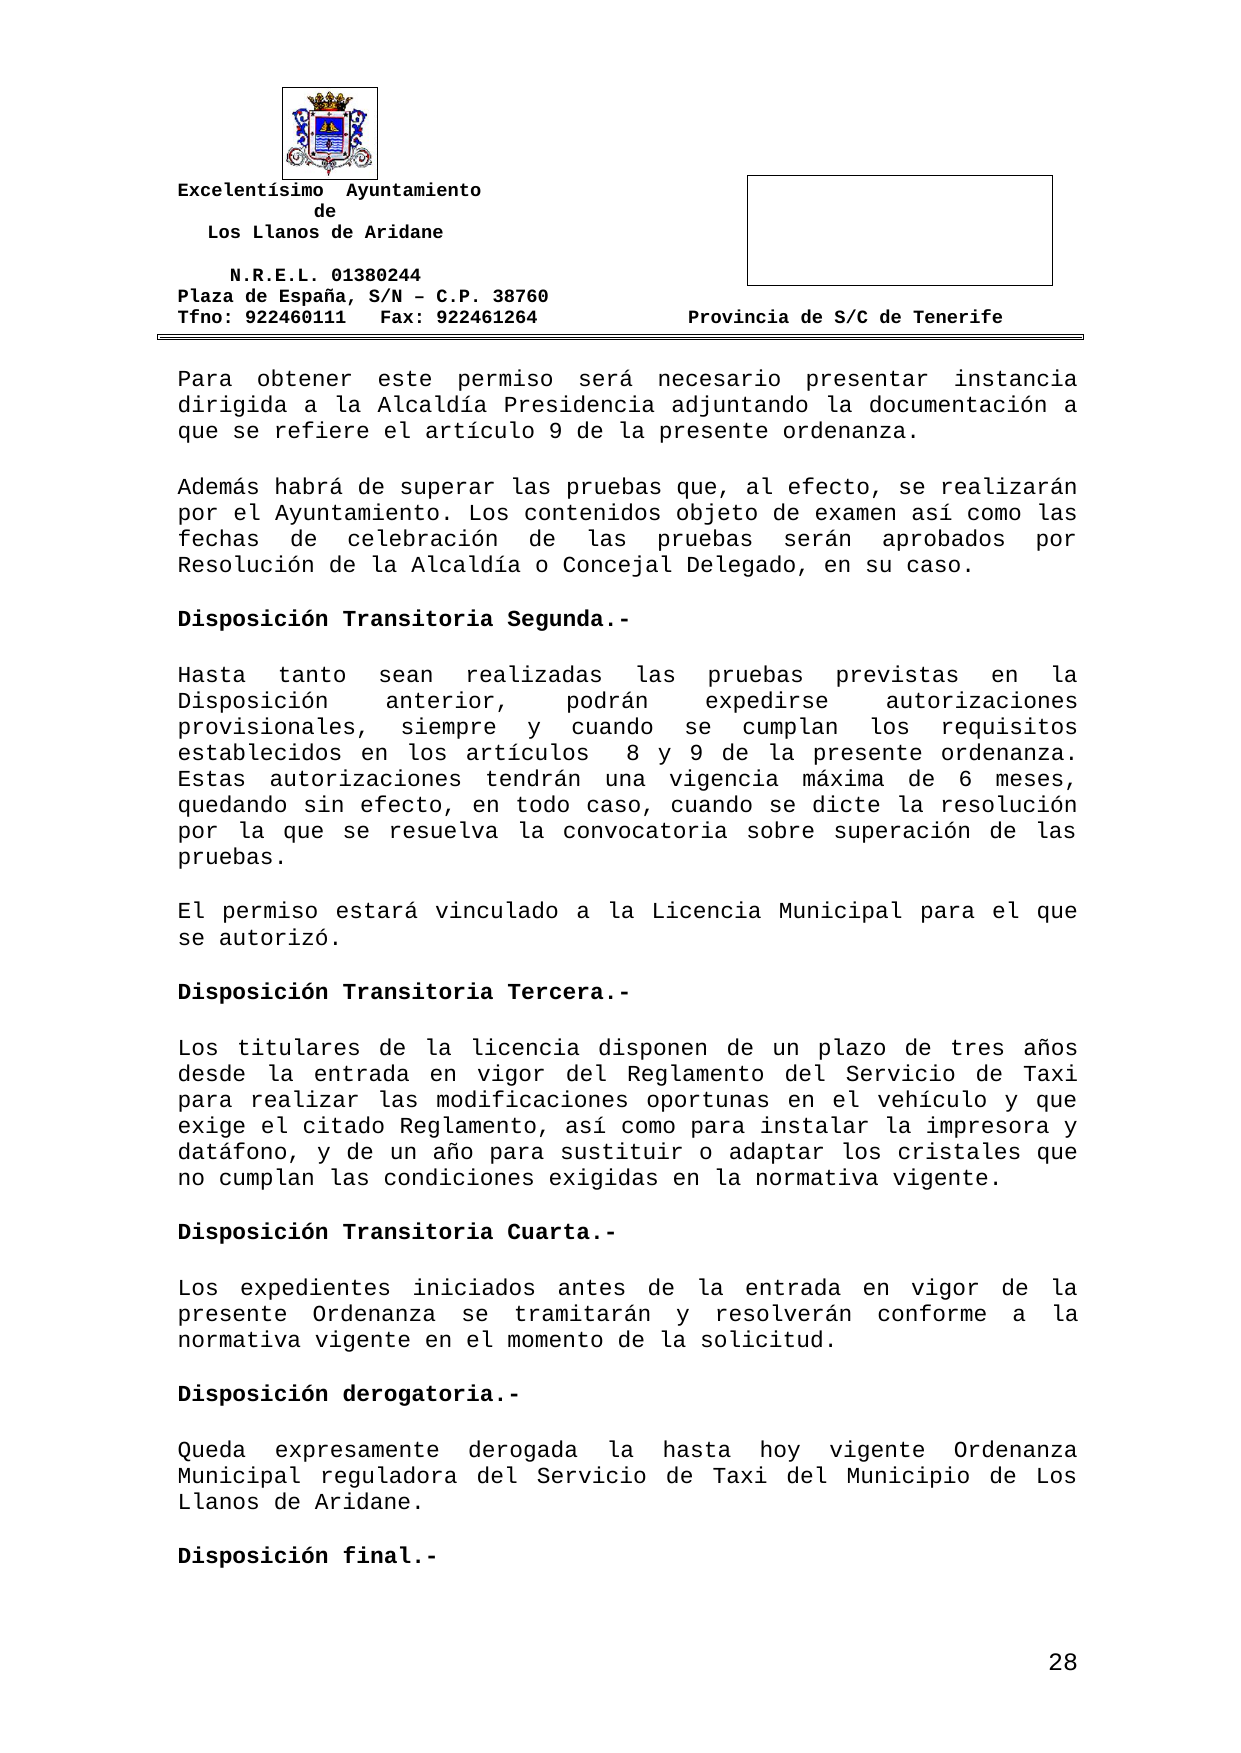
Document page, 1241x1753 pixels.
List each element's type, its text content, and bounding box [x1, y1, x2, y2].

text Además habrá de superar las pruebas que, al efecto, se realizarán [177, 473, 1103, 499]
text Excelentísimo Ayuntamiento [177, 179, 506, 200]
text quedando sin efecto, en todo caso, cuando se dicte la resolución [177, 791, 1103, 817]
text 28 [1048, 1648, 1103, 1677]
text normativa vigente en el momento de la solicitud. [177, 1326, 1103, 1352]
text Resolución de la Alcaldía o Concejal Delegado, en su caso. [177, 551, 1103, 577]
text Estas autorizaciones tendrán una vigencia máxima de 6 meses, [177, 765, 1103, 791]
text establecidos en los artículos 8 y 9 de la presente ordenanza. [177, 739, 1103, 765]
text se autorizó. [177, 924, 1103, 950]
text Provincia de S/C de Tenerife [688, 307, 1028, 328]
text Tfno: 922460111 Fax: 922461264 [177, 307, 562, 328]
text Los titulares de la licencia disponen de un plazo de tres años [177, 1034, 1103, 1060]
text El permiso estará vinculado a la Licencia Municipal para el que [177, 898, 1103, 924]
text N.R.E.L. 01380244 [229, 264, 574, 285]
text autorizaciones [886, 687, 1104, 713]
text Disposición Transitoria Tercera.- [177, 978, 656, 1004]
text Disposición derogatoria.- [177, 1381, 546, 1407]
text Disposición Transitoria Segunda.- [177, 606, 656, 632]
text por el Ayuntamiento. Los contenidos objeto de examen así como las [177, 499, 1103, 525]
text presente Ordenanza se tramitarán y resolverán conforme a la [177, 1301, 1103, 1326]
text de [314, 200, 506, 222]
text Llanos de Aridane. [177, 1489, 1103, 1515]
text dirigida a la Alcaldía Presidencia adjuntando la documentación a [177, 392, 1103, 418]
text Disposición [177, 687, 354, 713]
text anterior, [385, 687, 534, 713]
text desde la entrada en vigor del Reglamento del Servicio de Taxi [177, 1060, 1103, 1086]
text Municipal reguladora del Servicio de Taxi del Municipio de Los [177, 1463, 1103, 1489]
picture [748, 176, 1052, 285]
text datáfono, y de un año para sustituir o adaptar los cristales que [177, 1138, 1103, 1164]
text Plaza de España, S/N – C.P. 38760 [177, 285, 574, 307]
text Los expedientes iniciados antes de la entrada en vigor de la [177, 1275, 1103, 1301]
text que se refiere el artículo 9 de la presente ordenanza. [177, 418, 1103, 444]
text fechas de celebración de las pruebas serán aprobados por [177, 525, 1103, 551]
text para realizar las modificaciones oportunas en el vehículo y que [177, 1086, 1103, 1112]
text Para obtener este permiso será necesario presentar instancia [177, 366, 1103, 392]
text no cumplan las condiciones exigidas en la normativa vigente. [177, 1164, 1103, 1191]
text Disposición final.- [177, 1543, 464, 1569]
text podrán [566, 687, 673, 713]
text Queda expresamente derogada la hasta hoy vigente Ordenanza [177, 1437, 1103, 1463]
text expedirse [705, 687, 854, 713]
text pruebas. [177, 843, 1103, 869]
text exige el citado Reglamento, así como para instalar la impresora y [177, 1112, 1103, 1138]
text Los Llanos de Aridane [207, 222, 468, 243]
text Disposición Transitoria Cuarta.- [177, 1219, 642, 1245]
picture [158, 335, 1083, 339]
text provisionales, siempre y cuando se cumplan los requisitos [177, 713, 1103, 739]
text Hasta tanto sean realizadas las pruebas previstas en la [177, 661, 1103, 687]
text por la que se resuelva la convocatoria sobre superación de las [177, 817, 1103, 843]
picture [283, 88, 377, 179]
